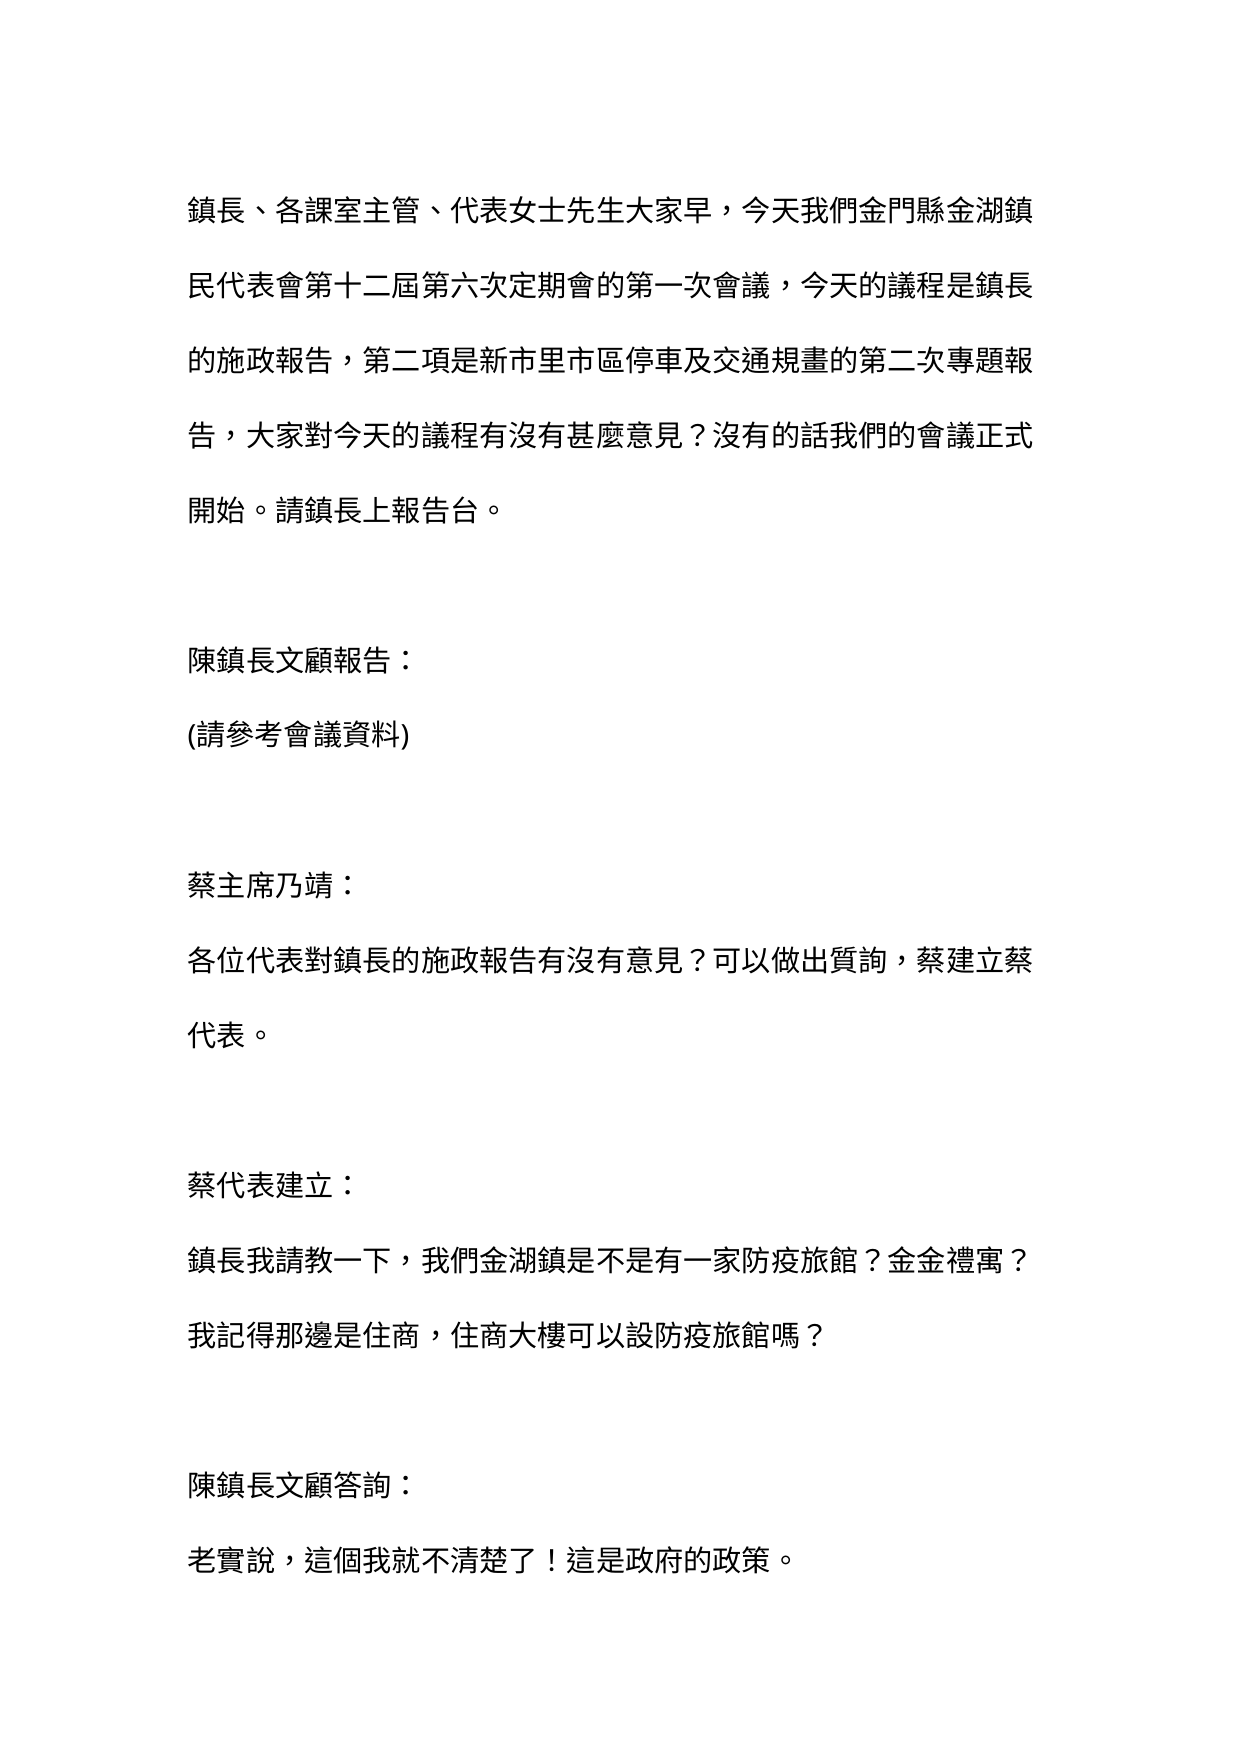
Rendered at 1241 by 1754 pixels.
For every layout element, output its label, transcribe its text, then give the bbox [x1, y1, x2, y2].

text 老實說，這個我就不清楚了！這是政府的政策。 [187, 1514, 1053, 1589]
text 陳鎮長文顧答詢： [187, 1439, 1053, 1514]
text 蔡主席乃靖： [187, 839, 1053, 914]
text 陳鎮長文顧報告： [187, 614, 1053, 689]
text (請參考會議資料) [187, 689, 1053, 764]
text 各位代表對鎮長的施政報告有沒有意見？可以做出質詢，蔡建立蔡代表。 [187, 914, 1053, 1064]
text 蔡代表建立： [187, 1139, 1053, 1214]
text 鎮長我請教一下，我們金湖鎮是不是有一家防疫旅館？金金禮寓？我記得那邊是住商，住商大樓可以設防疫旅館嗎？ [187, 1214, 1053, 1364]
text 鎮長、各課室主管、代表女士先生大家早，今天我們金門縣金湖鎮民代表會第十二屆第六次定期會的第一次會議，今天的議程是鎮長的施政報告，第二項是新市里市區停車及交通規畫的第二次專題報告，大家對今天的議程有沒有甚麼意見？沒有的話我們的會議正式開始。請鎮長上報告台。 [187, 164, 1053, 539]
